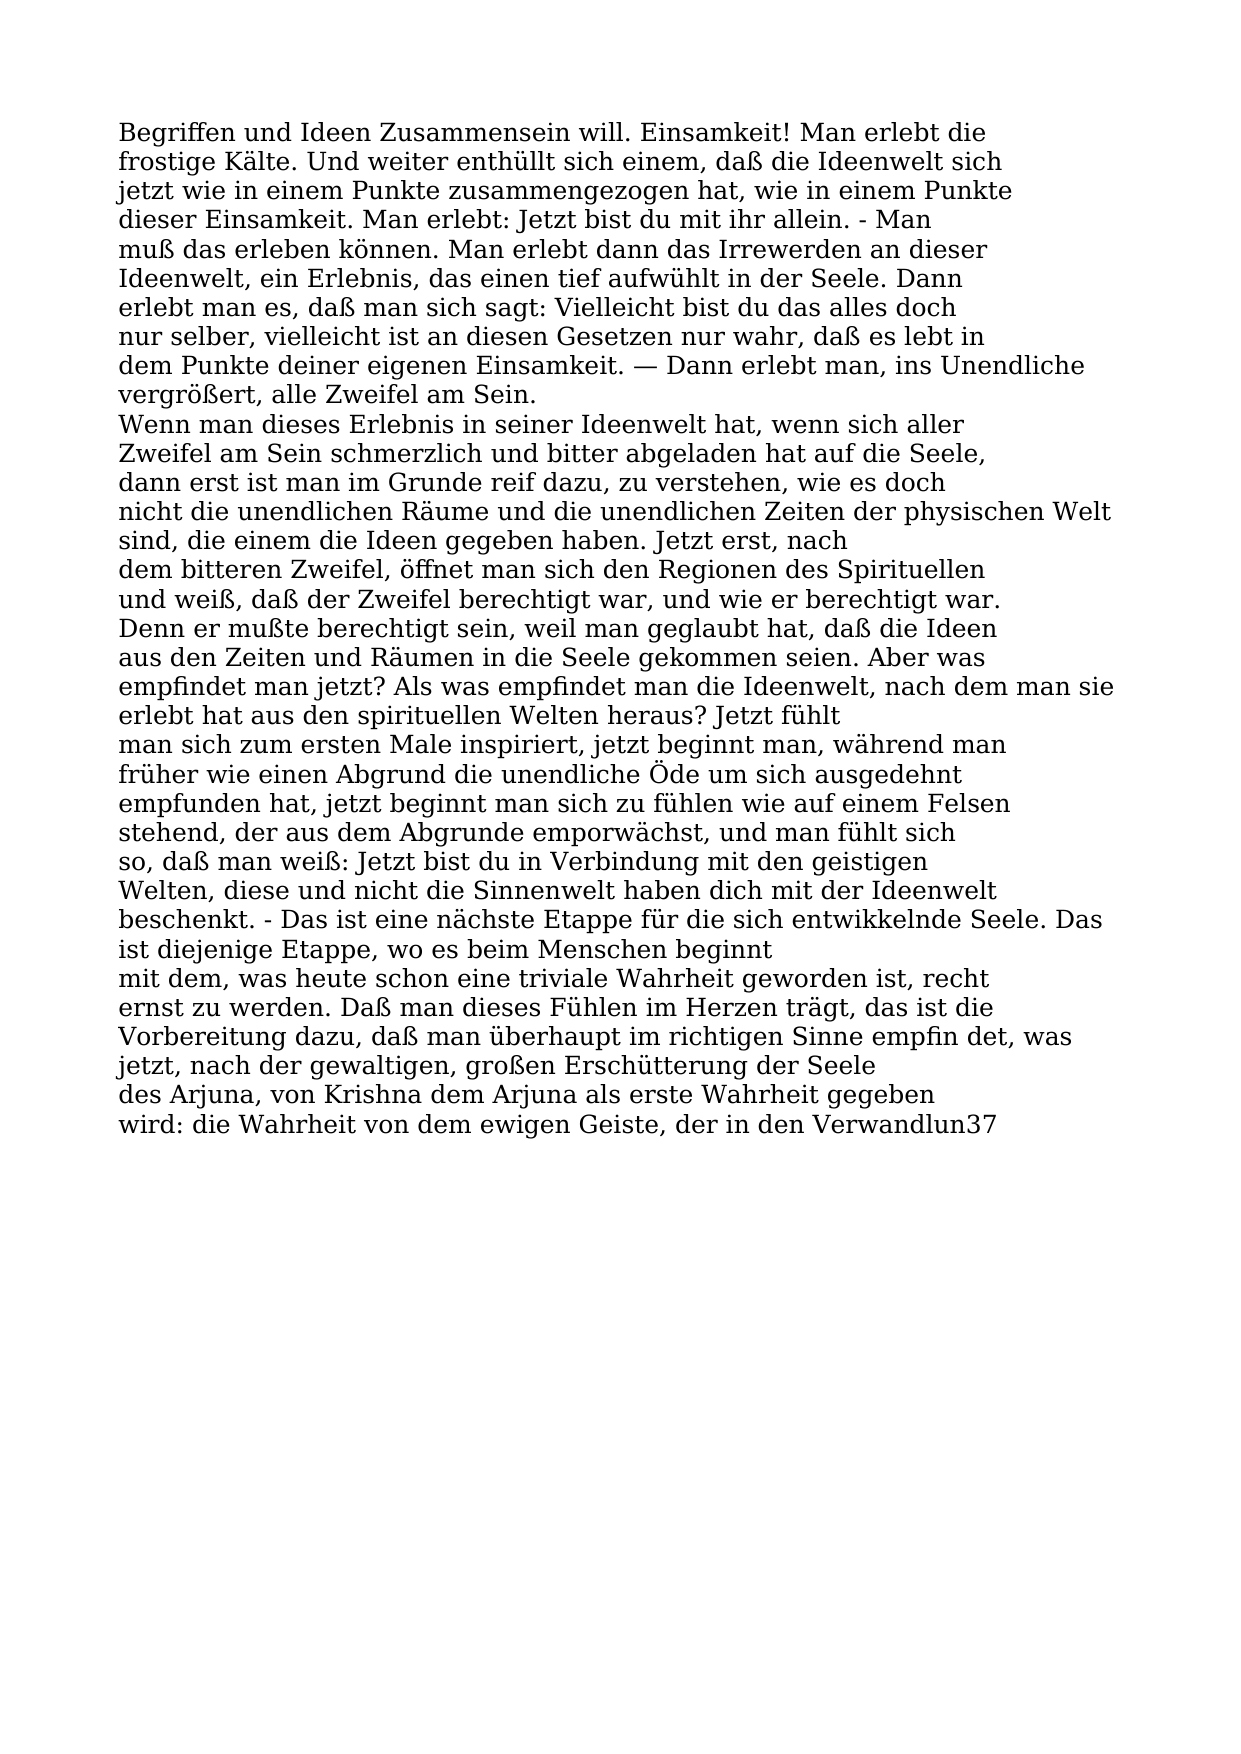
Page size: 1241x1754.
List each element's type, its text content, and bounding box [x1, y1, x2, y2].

text nur selber, vielleicht ist an diesen Gesetzen nur wahr, daß es lebt in [118, 322, 1122, 351]
text aus den Zeiten und Räumen in die Seele gekommen seien. Aber was [118, 643, 1122, 672]
text wird: die Wahrheit von dem ewigen Geiste, der in den Verwandlun37 [118, 1110, 1122, 1139]
text empfunden hat, jetzt beginnt man sich zu fühlen wie auf einem Felsen stehend, der aus dem Abgrunde emporwächst, und man fühlt sich [118, 789, 1122, 847]
text Ideenwelt, ein Erlebnis, das einen tief aufwühlt in der Seele. Dann [118, 264, 1122, 293]
text dieser Einsamkeit. Man erlebt: Jetzt bist du mit ihr allein. - Man [118, 206, 1122, 235]
text Welten, diese und nicht die Sinnenwelt haben dich mit der Ideenwelt beschenkt. - Das ist eine nächste Etappe für die sich entwikkelnde Seele. Das ist diejenige Etappe, wo es beim Menschen beginnt [118, 876, 1122, 964]
text erlebt man es, daß man sich sagt: Vielleicht bist du das alles doch [118, 293, 1122, 322]
text ernst zu werden. Daß man dieses Fühlen im Herzen trägt, das ist die [118, 993, 1122, 1022]
text Wenn man dieses Erlebnis in seiner Ideenwelt hat, wenn sich aller [118, 410, 1122, 439]
text muß das erleben können. Man erlebt dann das Irrewerden an dieser [118, 235, 1122, 264]
text man sich zum ersten Male inspiriert, jetzt beginnt man, während man [118, 731, 1122, 760]
text dem Punkte deiner eigenen Einsamkeit. — Dann erlebt man, ins Unendliche vergrößert, alle Zweifel am Sein. [118, 351, 1122, 410]
text und weiß, daß der Zweifel berechtigt war, und wie er berechtigt war. [118, 585, 1122, 614]
text Begriffen und Ideen Zusammensein will. Einsamkeit! Man erlebt die [118, 118, 1122, 147]
text Zweifel am Sein schmerzlich und bitter abgeladen hat auf die Seele, [118, 439, 1122, 468]
text jetzt wie in einem Punkte zusammengezogen hat, wie in einem Punkte [118, 176, 1122, 206]
text früher wie einen Abgrund die unendliche Öde um sich ausgedehnt [118, 760, 1122, 789]
text empfindet man jetzt? Als was empfindet man die Ideenwelt, nach dem man sie erlebt hat aus den spirituellen Welten heraus? Jetzt fühlt [118, 672, 1122, 731]
text so, daß man weiß: Jetzt bist du in Verbindung mit den geistigen [118, 847, 1122, 876]
text mit dem, was heute schon eine triviale Wahrheit geworden ist, recht [118, 964, 1122, 993]
text des Arjuna, von Krishna dem Arjuna als erste Wahrheit gegeben [118, 1081, 1122, 1110]
text frostige Kälte. Und weiter enthüllt sich einem, daß die Ideenwelt sich [118, 147, 1122, 176]
text Denn er mußte berechtigt sein, weil man geglaubt hat, daß die Ideen [118, 614, 1122, 643]
text dem bitteren Zweifel, öffnet man sich den Regionen des Spirituellen [118, 556, 1122, 585]
text nicht die unendlichen Räume und die unendlichen Zeiten der physischen Welt sind, die einem die Ideen gegeben haben. Jetzt erst, nach [118, 497, 1122, 556]
text Vorbereitung dazu, daß man überhaupt im richtigen Sinne empfin det, was jetzt, nach der gewaltigen, großen Erschütterung der Seele [118, 1022, 1122, 1081]
text dann erst ist man im Grunde reif dazu, zu verstehen, wie es doch [118, 468, 1122, 497]
